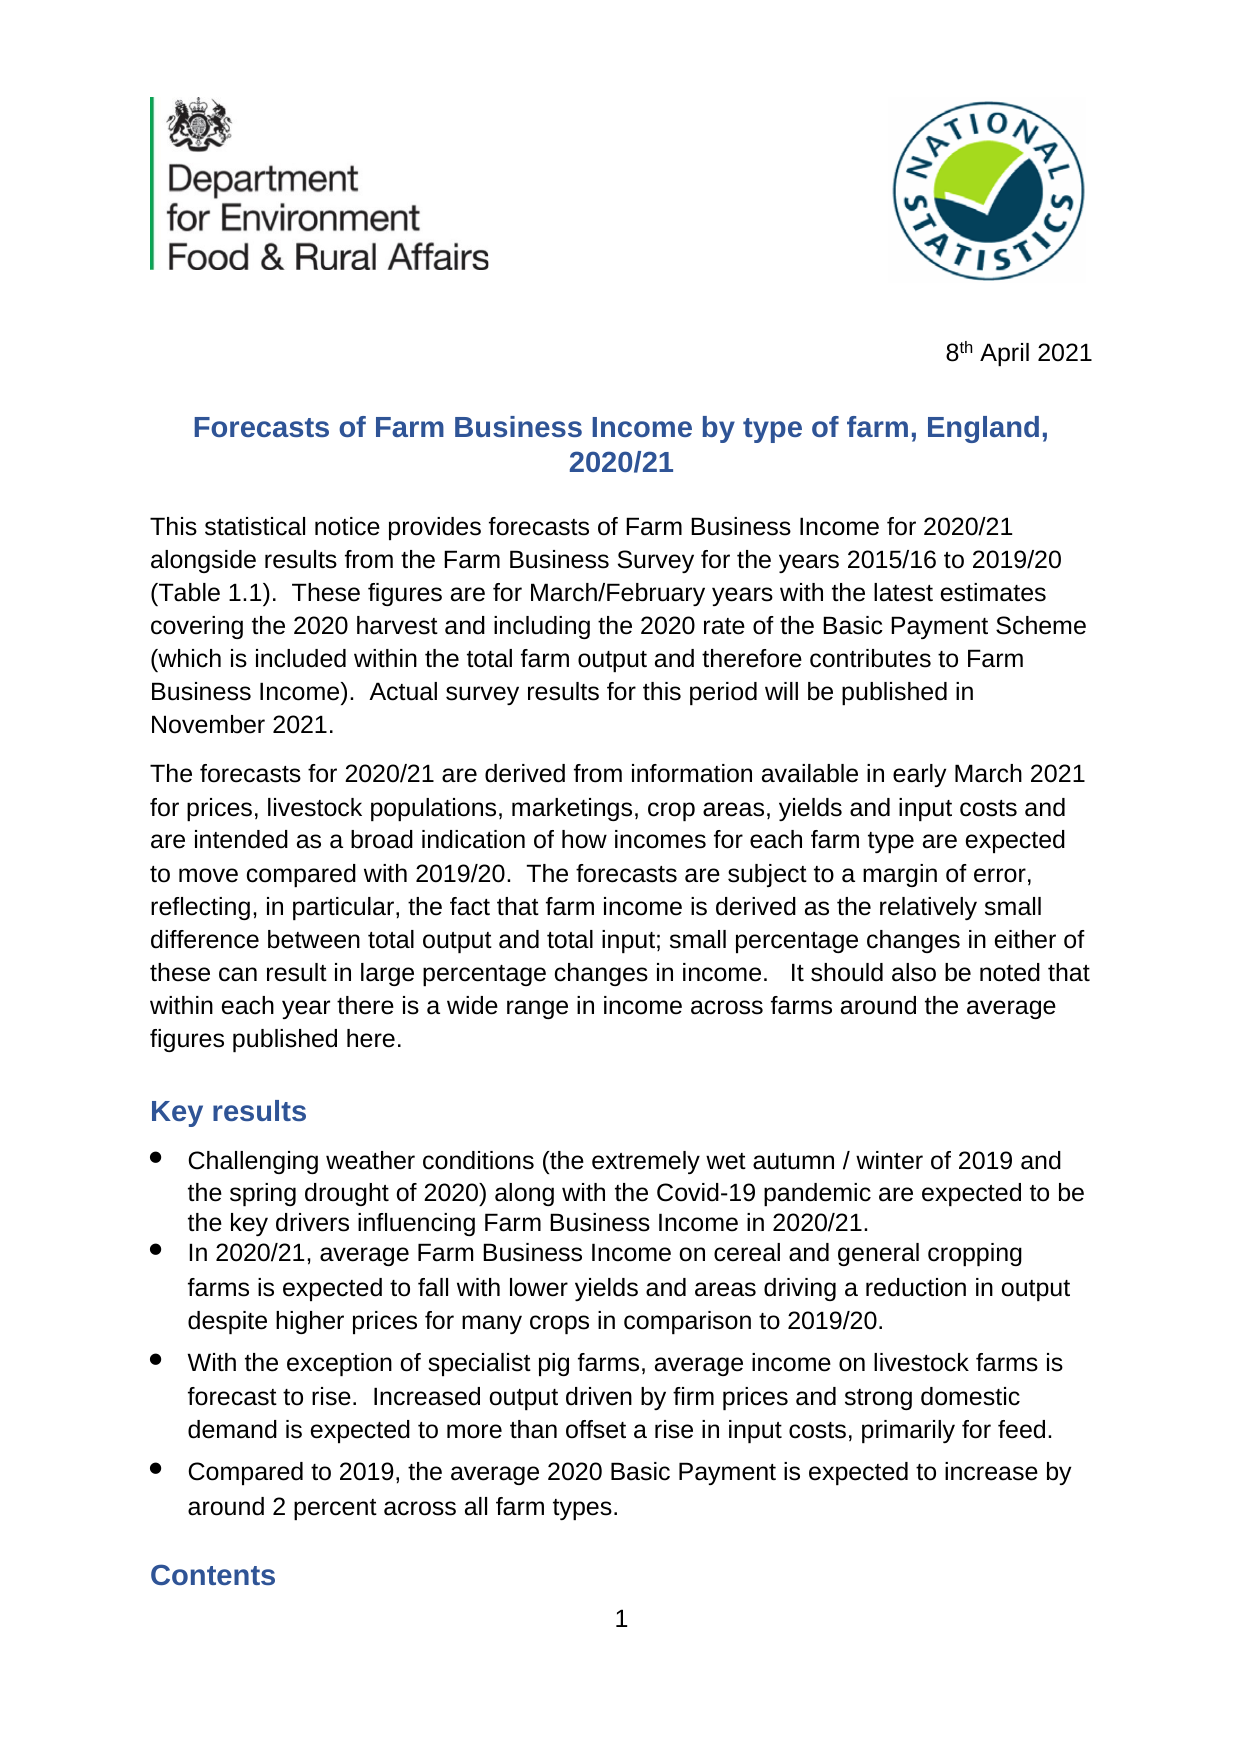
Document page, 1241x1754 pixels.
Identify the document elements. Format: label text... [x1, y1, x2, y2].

list With the exception of specialist pig farms, average income on livestock farms is forecast to rise. Increased output driven by firm prices and strong domestic demand is expected to more than offset a rise in input costs, primarily for feed. [150, 1347, 1093, 1444]
text 8th April 2021 [150, 338, 1093, 367]
list Challenging weather conditions (the extremely wet autumn / winter of 2019 and the spring drought of 2020) along with the Covid-19 pandemic are expected to be the key drivers influencing Farm Business Income in 2020/21. [150, 1146, 1093, 1237]
subtitle Contents [150, 1558, 1093, 1592]
text The forecasts for 2020/21 are derived from information available in early March 2021 for prices, livestock populations, marketings, crop areas, yields and input costs and are intended as a broad indication of how incomes for each farm type are expected to move compared with 2019/20. The forecasts are subject to a margin of error, reflecting, in particular, the fact that farm income is derived as the relatively small difference between total output and total input; small percentage changes in either of these can result in large percentage changes in income. It should also be noted that within each year there is a wide range in income across farms around the average figures published here. [150, 759, 1093, 1052]
text This statistical notice provides forecasts of Farm Business Income for 2020/21 alongside results from the Farm Business Survey for the years 2015/16 to 2019/20 (Table 1.1). These figures are for March/February years with the latest estimates covering the 2020 harvest and including the 2020 rate of the Basic Payment Scheme (which is included within the total farm output and therefore contributes to Farm Business Income). Actual survey results for this period will be published in November 2021. [150, 512, 1093, 738]
list Compared to 2019, the average 2020 Basic Payment is expected to increase by around 2 percent across all farm types. [150, 1457, 1093, 1520]
subtitle Forecasts of Farm Business Income by type of farm, England, 2020/21 [150, 409, 1093, 478]
list In 2020/21, average Farm Business Income on cereal and general cropping farms is expected to fall with lower yields and areas driving a reduction in output despite higher prices for many crops in comparison to 2019/20. [150, 1238, 1093, 1335]
subtitle Key results [150, 1094, 1093, 1128]
